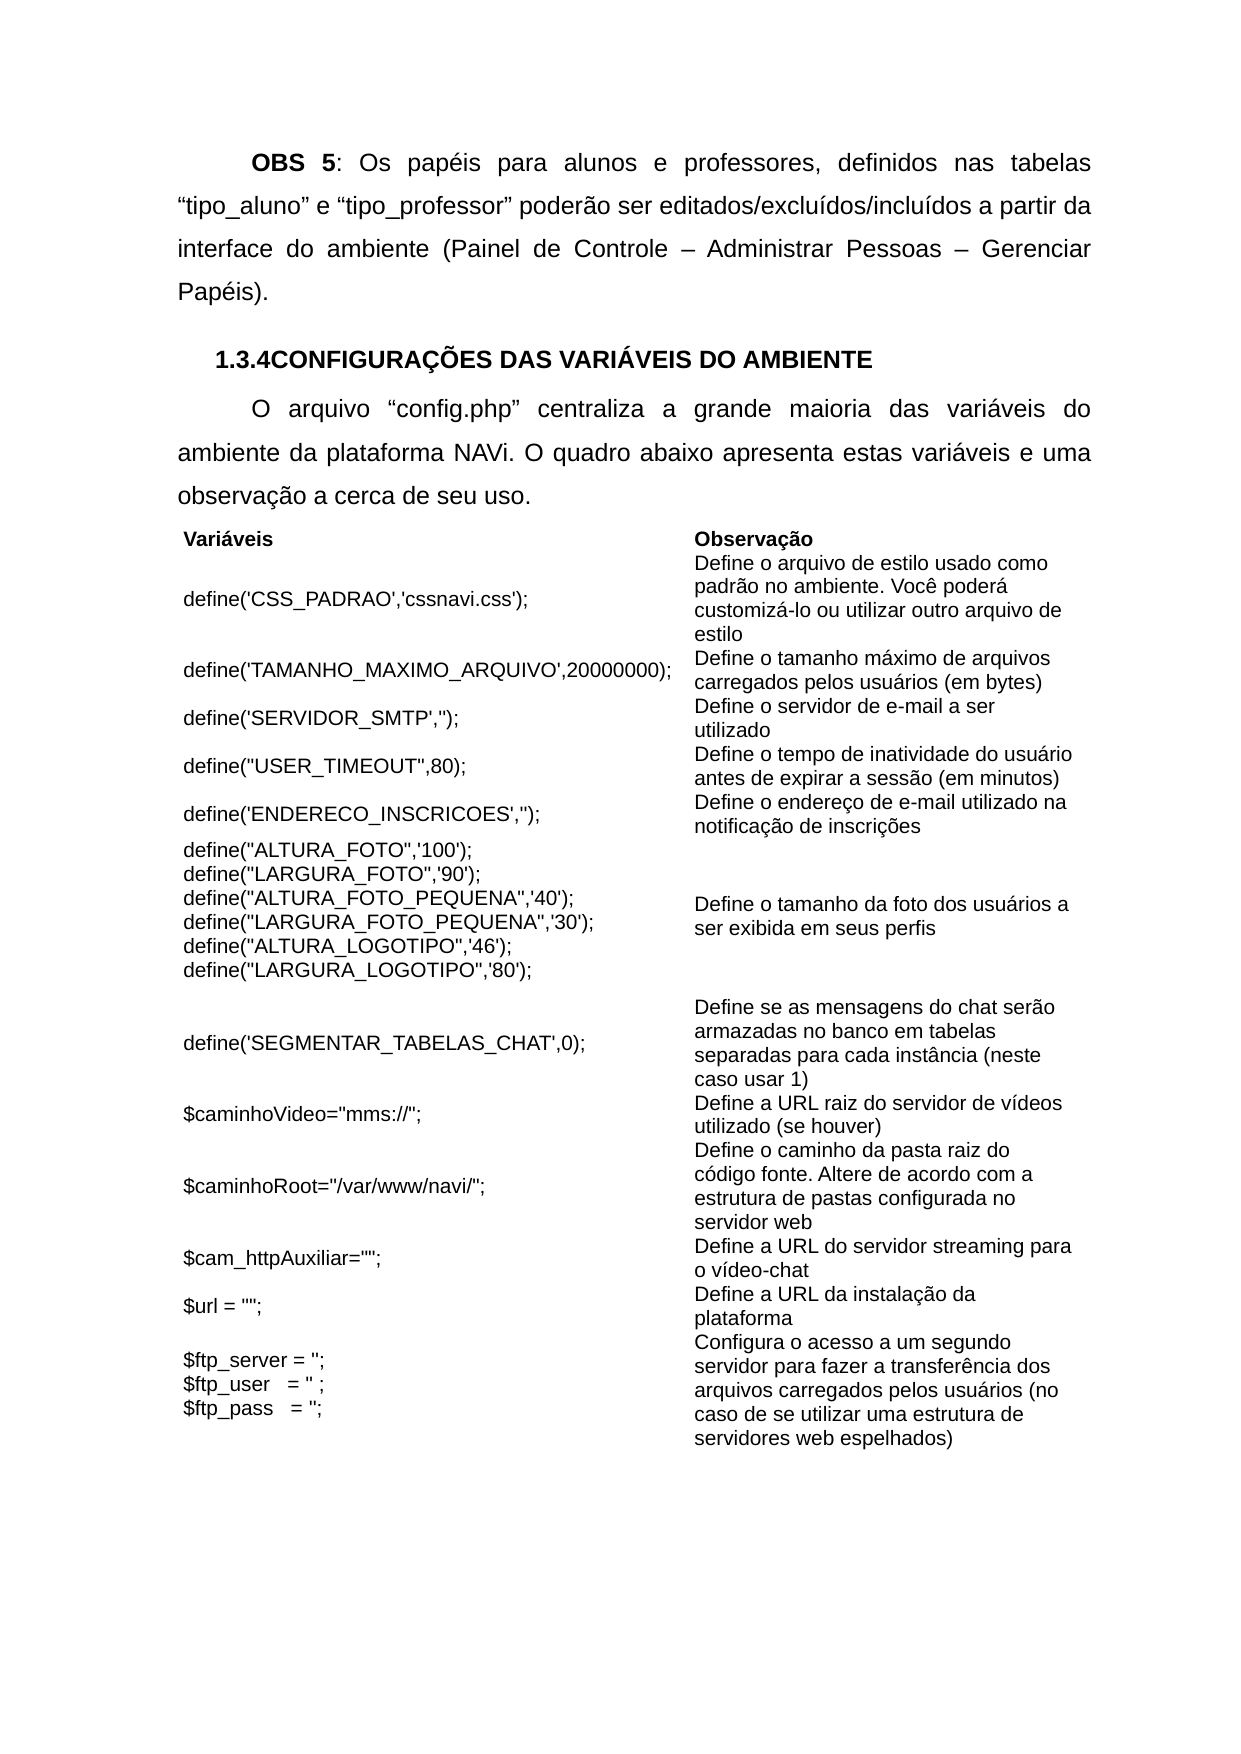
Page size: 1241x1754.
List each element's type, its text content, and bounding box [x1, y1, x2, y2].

table_cell Define a URL da instalação da plataforma [687, 1282, 1081, 1330]
table_cell Define o tamanho da foto dos usuários a ser exibida em seus perfis [687, 838, 1081, 994]
text OBS 5: Os papéis para alunos e professores, definidos nas tabelas “tipo_aluno” e “tipo_professor” poderão ser editados/excluídos/incluídos a partir da interface do ambiente (Painel de Controle – Administrar Pessoas – Gerenciar Papéis). [177, 148, 1093, 306]
table_header Observação [687, 524, 1081, 550]
table_cell Define o servidor de e-mail a ser utilizado [687, 694, 1081, 742]
subtitle CONFIGURAÇÕES DAS VARIÁVEIS DO AMBIENTE [215, 345, 1093, 374]
table_header Variáveis [176, 524, 687, 550]
table_cell Define se as mensagens do chat serão armazadas no banco em tabelas separadas para cada instância (neste caso usar 1) [687, 995, 1081, 1090]
table_cell Define o caminho da pasta raiz do código fonte. Altere de acordo com a estrutura de pastas configurada no servidor web [687, 1138, 1081, 1234]
table_cell define('CSS_PADRAO','cssnavi.css'); [176, 550, 687, 646]
table_cell Define o endereço de e-mail utilizado na notificação de inscrições [687, 790, 1081, 838]
table_cell $caminhoRoot="/var/www/navi/"; [176, 1138, 687, 1234]
table_cell define("ALTURA_FOTO",'100'); define("LARGURA_FOTO",'90'); define("ALTURA_FOTO_PEQUENA",'40'); define("LARGURA_FOTO_PEQUENA",'30'); define("ALTURA_LOGOTIPO",'46'); define("LARGURA_LOGOTIPO",'80'); [176, 838, 687, 994]
table_cell define('ENDERECO_INSCRICOES',''); [176, 790, 687, 838]
table_cell Configura o acesso a um segundo servidor para fazer a transferência dos arquivos carregados pelos usuários (no caso de se utilizar uma estrutura de servidores web espelhados) [687, 1330, 1081, 1450]
table_cell Define o arquivo de estilo usado como padrão no ambiente. Você poderá customizá-lo ou utilizar outro arquivo de estilo [687, 550, 1081, 646]
table_cell $url = ""; [176, 1282, 687, 1330]
table_cell Define a URL raiz do servidor de vídeos utilizado (se houver) [687, 1090, 1081, 1138]
table_cell $caminhoVideo="mms://"; [176, 1090, 687, 1138]
table_cell Define a URL do servidor streaming para o vídeo-chat [687, 1234, 1081, 1282]
table_cell Define o tempo de inatividade do usuário antes de expirar a sessão (em minutos) [687, 742, 1081, 790]
table_cell define('TAMANHO_MAXIMO_ARQUIVO',20000000); [176, 646, 687, 694]
table_cell Define o tamanho máximo de arquivos carregados pelos usuários (em bytes) [687, 646, 1081, 694]
table_cell define('SEGMENTAR_TABELAS_CHAT',0); [176, 995, 687, 1090]
text O arquivo “config.php” centraliza a grande maioria das variáveis do ambiente da plataforma NAVi. O quadro abaixo apresenta estas variáveis e uma observação a cerca de seu uso. [177, 394, 1093, 509]
table_cell $cam_httpAuxiliar=""; [176, 1234, 687, 1282]
table_cell define('SERVIDOR_SMTP',''); [176, 694, 687, 742]
table_cell define("USER_TIMEOUT",80); [176, 742, 687, 790]
table_cell $ftp_server = ''; $ftp_user = '' ; $ftp_pass = ''; [176, 1330, 687, 1450]
